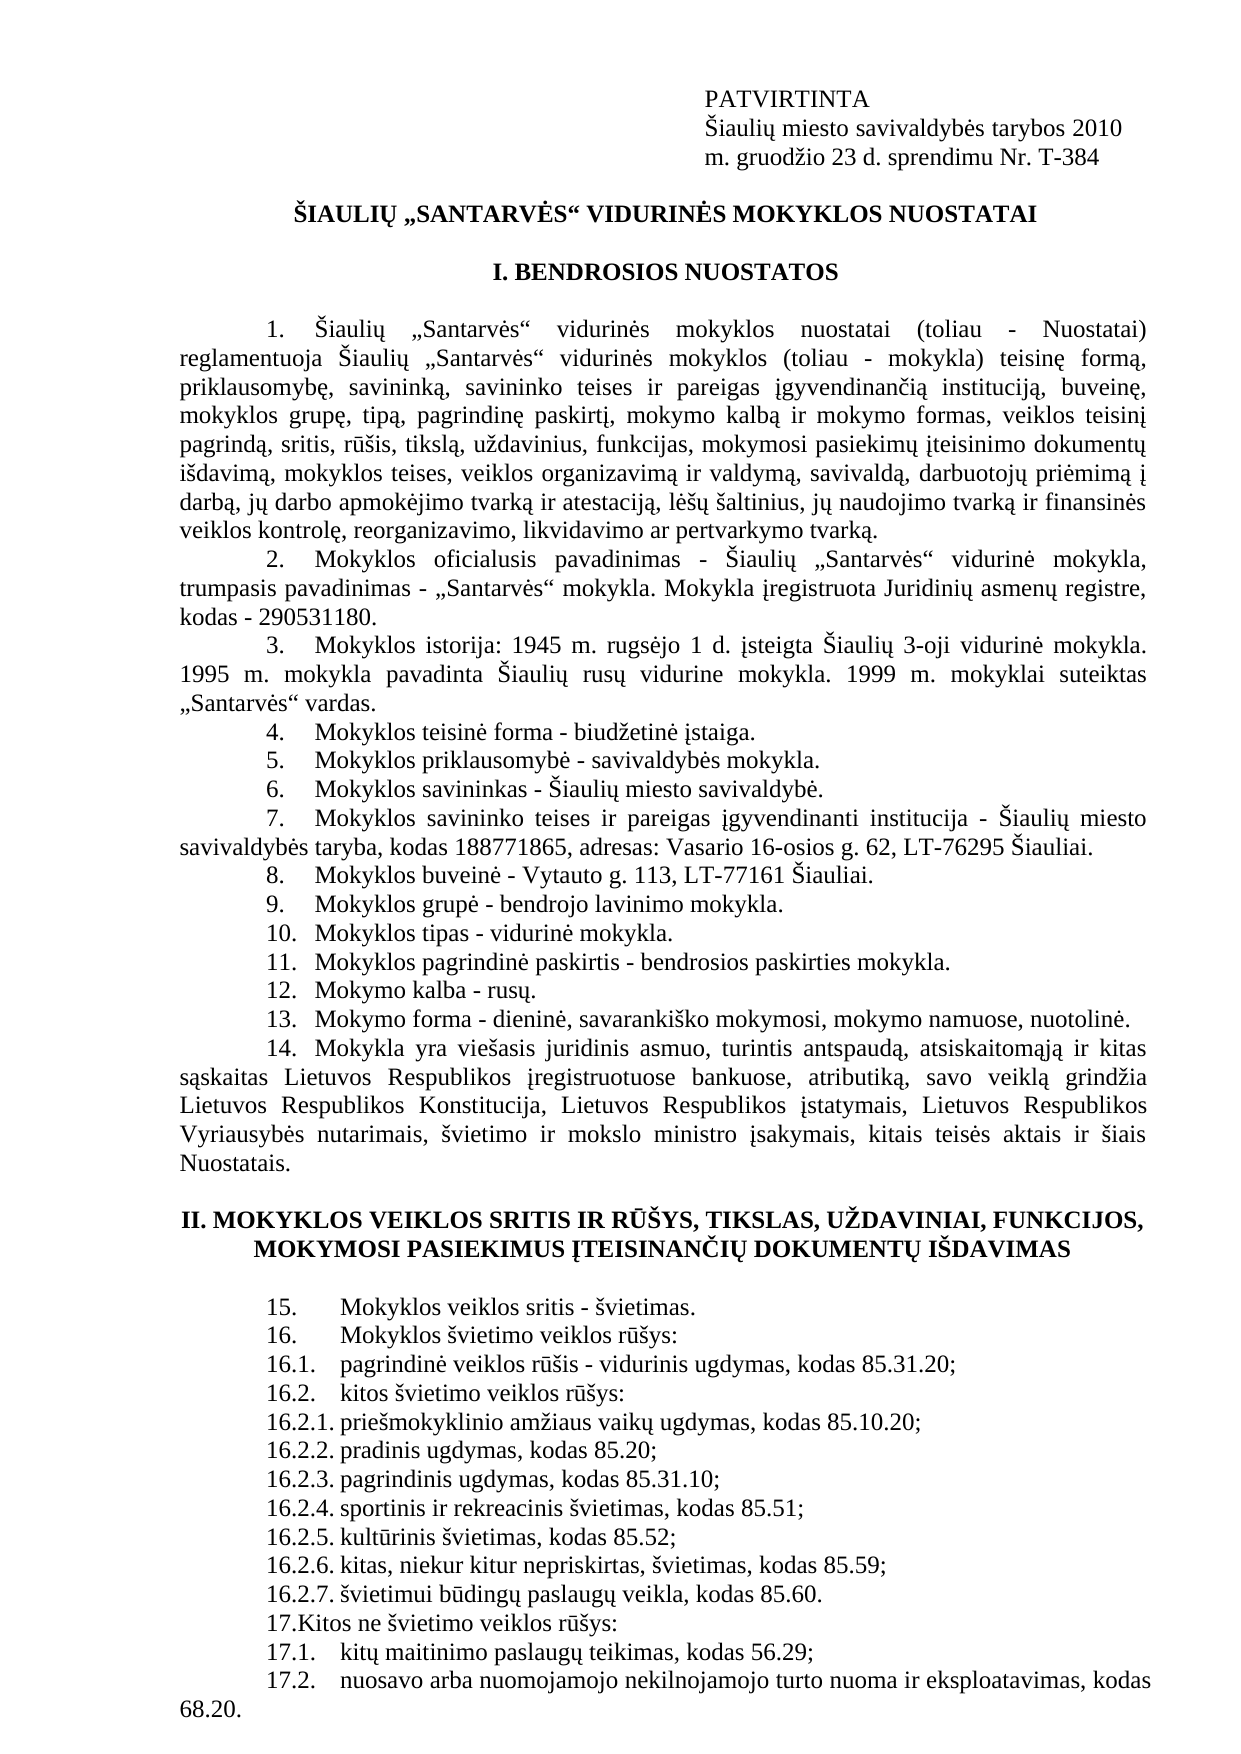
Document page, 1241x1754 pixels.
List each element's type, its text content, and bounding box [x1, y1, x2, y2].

text 17. Kitos ne švietimo veiklos rūšys: [179, 1608, 1152, 1637]
text 2. Mokyklos oficialusis pavadinimas - Šiaulių „Santarvės“ vidurinė mokykla, trumpasis pavadinimas - „Santarvės“ mokykla. Mokykla įregistruota Juridinių asmenų registre, kodas - 290531180. [179, 544, 1148, 631]
text 13. Mokymo forma - dieninė, savarankiško mokymosi, mokymo namuose, nuotolinė. [179, 1004, 1152, 1033]
text 1. Šiaulių „Santarvės“ vidurinės mokyklos nuostatai (toliau - Nuostatai) reglamentuoja Šiaulių „Santarvės“ vidurinės mokyklos (toliau - mokykla) teisinę formą, priklausomybę, savininką, savininko teises ir pareigas įgyvendinančią instituciją, buveinę, mokyklos grupę, tipą, pagrindinę paskirtį, mokymo kalbą ir mokymo formas, veiklos teisinį pagrindą, sritis, rūšis, tikslą, uždavinius, funkcijas, mokymosi pasiekimų įteisinimo dokumentų išdavimą, mokyklos teises, veiklos organizavimą ir valdymą, savivaldą, darbuotojų priėmimą į darbą, jų darbo apmokėjimo tvarką ir atestaciją, lėšų šaltinius, jų naudojimo tvarką ir finansinės veiklos kontrolę, reorganizavimo, likvidavimo ar pertvarkymo tvarką. [179, 314, 1148, 544]
text PATVIRTINTA [704, 84, 1152, 113]
text 16.2.6. kitas, niekur kitur nepriskirtas, švietimas, kodas 85.59; [179, 1551, 1152, 1579]
text 12. Mokymo kalba - rusų. [179, 976, 1152, 1004]
text ŠIAULIŲ „SANTARVĖS“ VIDURINĖS MOKYKLOS NUOSTATAI [179, 199, 1152, 228]
text 16.2.5. kultūrinis švietimas, kodas 85.52; [179, 1522, 1152, 1551]
text 16.2. kitos švietimo veiklos rūšys: [179, 1378, 1152, 1407]
text 16. Mokyklos švietimo veiklos rūšys: [179, 1321, 1152, 1349]
text I. BENDROSIOS NUOSTATOS [179, 257, 1152, 286]
text 17.1. kitų maitinimo paslaugų teikimas, kodas 56.29; [179, 1637, 1152, 1666]
text 16.2.1. priešmokyklinio amžiaus vaikų ugdymas, kodas 85.10.20; [179, 1407, 1152, 1436]
text 16.1. pagrindinė veiklos rūšis - vidurinis ugdymas, kodas 85.31.20; [179, 1349, 1152, 1378]
text 15. Mokyklos veiklos sritis - švietimas. [179, 1292, 1152, 1321]
text II. MOKYKLOS VEIKLOS SRITIS IR RŪŠYS, TIKSLAS, UŽDAVINIAI, FUNKCIJOS, MOKYMOSI PASIEKIMUS ĮTEISINANČIŲ DOKUMENTŲ IŠDAVIMAS [177, 1206, 1148, 1263]
text Šiaulių miesto savivaldybės tarybos 2010 m. gruodžio 23 d. sprendimu Nr. T-384 [704, 113, 1123, 171]
text 16.2.3. pagrindinis ugdymas, kodas 85.31.10; [179, 1464, 1152, 1493]
text 4. Mokyklos teisinė forma - biudžetinė įstaiga. [179, 717, 1152, 746]
text 3. Mokyklos istorija: 1945 m. rugsėjo 1 d. įsteigta Šiaulių 3-oji vidurinė mokykla. 1995 m. mokykla pavadinta Šiaulių rusų vidurine mokykla. 1999 m. mokyklai suteiktas „Santarvės“ vardas. [179, 631, 1148, 717]
text 10. Mokyklos tipas - vidurinė mokykla. [179, 918, 1152, 947]
text 16.2.7. švietimui būdingų paslaugų veikla, kodas 85.60. [179, 1579, 1152, 1608]
text 14. Mokykla yra viešasis juridinis asmuo, turintis antspaudą, atsiskaitomąją ir kitas sąskaitas Lietuvos Respublikos įregistruotuose bankuose, atributiką, savo veiklą grindžia Lietuvos Respublikos Konstitucija, Lietuvos Respublikos įstatymais, Lietuvos Respublikos Vyriausybės nutarimais, švietimo ir mokslo ministro įsakymais, kitais teisės aktais ir šiais Nuostatais. [179, 1033, 1148, 1177]
text 16.2.2. pradinis ugdymas, kodas 85.20; [179, 1436, 1152, 1464]
text 5. Mokyklos priklausomybė - savivaldybės mokykla. [179, 746, 1152, 774]
text 17.2. nuosavo arba nuomojamojo nekilnojamojo turto nuoma ir eksploatavimas, kodas 68.20. [179, 1666, 1152, 1723]
text 16.2.4. sportinis ir rekreacinis švietimas, kodas 85.51; [179, 1493, 1152, 1522]
text 11. Mokyklos pagrindinė paskirtis - bendrosios paskirties mokykla. [179, 947, 1152, 976]
text 8. Mokyklos buveinė - Vytauto g. 113, LT-77161 Šiauliai. [179, 861, 1152, 889]
text 6. Mokyklos savininkas - Šiaulių miesto savivaldybė. [179, 774, 1152, 803]
text 7. Mokyklos savininko teises ir pareigas įgyvendinanti institucija - Šiaulių miesto savivaldybės taryba, kodas 188771865, adresas: Vasario 16-osios g. 62, LT-76295 Šiauliai. [179, 803, 1148, 861]
text 9. Mokyklos grupė - bendrojo lavinimo mokykla. [179, 889, 1152, 918]
